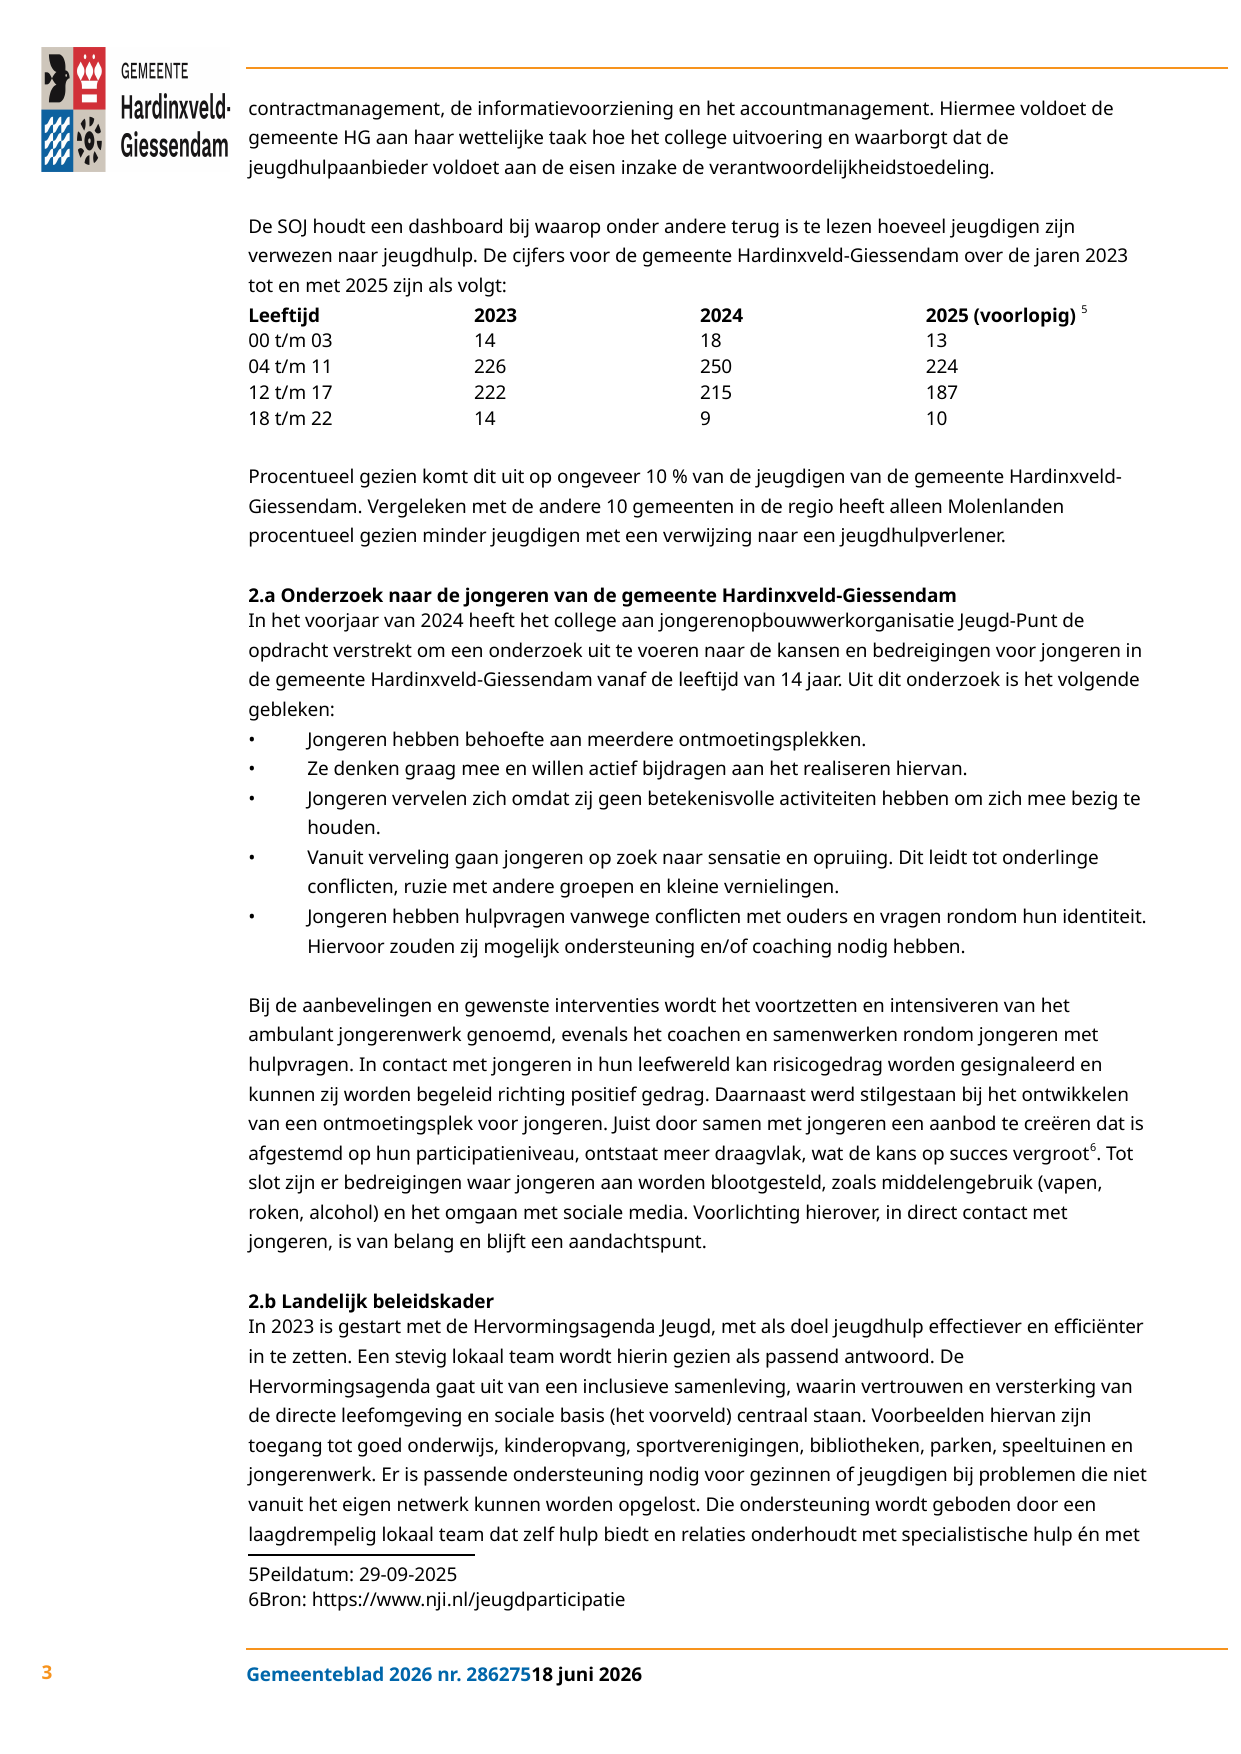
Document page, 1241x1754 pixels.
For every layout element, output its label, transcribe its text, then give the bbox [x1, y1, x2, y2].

text 2.b Landelijk beleidskader [248, 1288, 1152, 1314]
table_header Leeftijd [248, 302, 474, 328]
text contractmanagement, de informatievoorziening en het accountmanagement. Hiermee voldoet de gemeente HG aan haar wettelijke taak hoe het college uitvoering en waarborgt dat de jeugdhulpaanbieder voldoet aan de eisen inzake de verantwoordelijkheidstoedeling. [248, 95, 1152, 180]
table_cell 18 t/m 22 [248, 405, 474, 431]
list Jongeren vervelen zich omdat zij geen betekenisvolle activiteiten hebben om zich mee bezig te houden. [248, 785, 1152, 840]
text 2.a Onderzoek naar de jongeren van de gemeente Hardinxveld-Giessendam [248, 582, 1152, 607]
table_cell 215 [700, 379, 926, 405]
table_header 2025 (voorlopig) [926, 302, 1152, 328]
text Bron: https://www.nji.nl/jeugdparticipatie [248, 1586, 1152, 1612]
table_cell 14 [474, 405, 700, 431]
list Vanuit verveling gaan jongeren op zoek naar sensatie en opruiing. Dit leidt tot onderlinge conflicten, ruzie met andere groepen en kleine vernielingen. [248, 844, 1152, 899]
table_header 2024 [700, 302, 926, 328]
table_cell 224 [926, 354, 1152, 379]
text De SOJ houdt een dashboard bij waarop onder andere terug is te lezen hoeveel jeugdigen zijn verwezen naar jeugdhulp. De cijfers voor de gemeente Hardinxveld-Giessendam over de jaren 2023 tot en met 2025 zijn als volgt: [248, 213, 1152, 298]
text In het voorjaar van 2024 heeft het college aan jongerenopbouwwerkorganisatie Jeugd-Punt de opdracht verstrekt om een onderzoek uit te voeren naar de kansen en bedreigingen voor jongeren in de gemeente Hardinxveld-Giessendam vanaf de leeftijd van 14 jaar. Uit dit onderzoek is het volgende gebleken: [248, 607, 1152, 722]
table_cell 18 [700, 328, 926, 353]
table_cell 9 [700, 405, 926, 431]
text In 2023 is gestart met de Hervormingsagenda Jeugd, met als doel jeugdhulp effectiever en efficiënter in te zetten. Een stevig lokaal team wordt hierin gezien als passend antwoord. De Hervormingsagenda gaat uit van een inclusieve samenleving, waarin vertrouwen en versterking van de directe leefomgeving en sociale basis (het voorveld) centraal staan. Voorbeelden hiervan zijn toegang tot goed onderwijs, kinderopvang, sportverenigingen, bibliotheken, parken, speeltuinen en jongerenwerk. Er is passende ondersteuning nodig voor gezinnen of jeugdigen bij problemen die niet vanuit het eigen netwerk kunnen worden opgelost. Die ondersteuning wordt geboden door een laagdrempelig lokaal team dat zelf hulp biedt en relaties onderhoudt met specialistische hulp én met [248, 1314, 1152, 1546]
table_cell 250 [700, 354, 926, 379]
picture [41, 47, 231, 172]
table_cell 14 [474, 328, 700, 353]
text Procentueel gezien komt dit uit op ongeveer 10 % van de jeugdigen van de gemeente Hardinxveld-Giessendam. Vergeleken met de andere 10 gemeenten in de regio heeft alleen Molenlanden procentueel gezien minder jeugdigen met een verwijzing naar een jeugdhulpverlener. [248, 463, 1152, 548]
list Ze denken graag mee en willen actief bijdragen aan het realiseren hiervan. [248, 755, 1152, 781]
table_header 2023 [474, 302, 700, 328]
table_cell 04 t/m 11 [248, 354, 474, 379]
table_cell 222 [474, 379, 700, 405]
table_cell 00 t/m 03 [248, 328, 474, 353]
table_cell 187 [926, 379, 1152, 405]
table_cell 12 t/m 17 [248, 379, 474, 405]
table_cell 13 [926, 328, 1152, 353]
table_cell 226 [474, 354, 700, 379]
table_cell 10 [926, 405, 1152, 431]
list Jongeren hebben behoefte aan meerdere ontmoetingsplekken. [248, 726, 1152, 752]
list Jongeren hebben hulpvragen vanwege conflicten met ouders en vragen rondom hun identiteit. Hiervoor zouden zij mogelijk ondersteuning en/of coaching nodig hebben. [248, 903, 1152, 959]
text Bij de aanbevelingen en gewenste interventies wordt het voortzetten en intensiveren van het ambulant jongerenwerk genoemd, evenals het coachen en samenwerken rondom jongeren met hulpvragen. In contact met jongeren in hun leefwereld kan risicogedrag worden gesignaleerd en kunnen zij worden begeleid richting positief gedrag. Daarnaast werd stilgestaan bij het ontwikkelen van een ontmoetingsplek voor jongeren. Juist door samen met jongeren een aanbod te creëren dat is afgestemd op hun participatieniveau, ontstaat meer draagvlak, wat de kans op succes vergroot. Tot slot zijn er bedreigingen waar jongeren aan worden blootgesteld, zoals middelengebruik (vapen, roken, alcohol) en het omgaan met sociale media. Voorlichting hierover, in direct contact met jongeren, is van belang en blijft een aandachtspunt. [248, 992, 1152, 1254]
